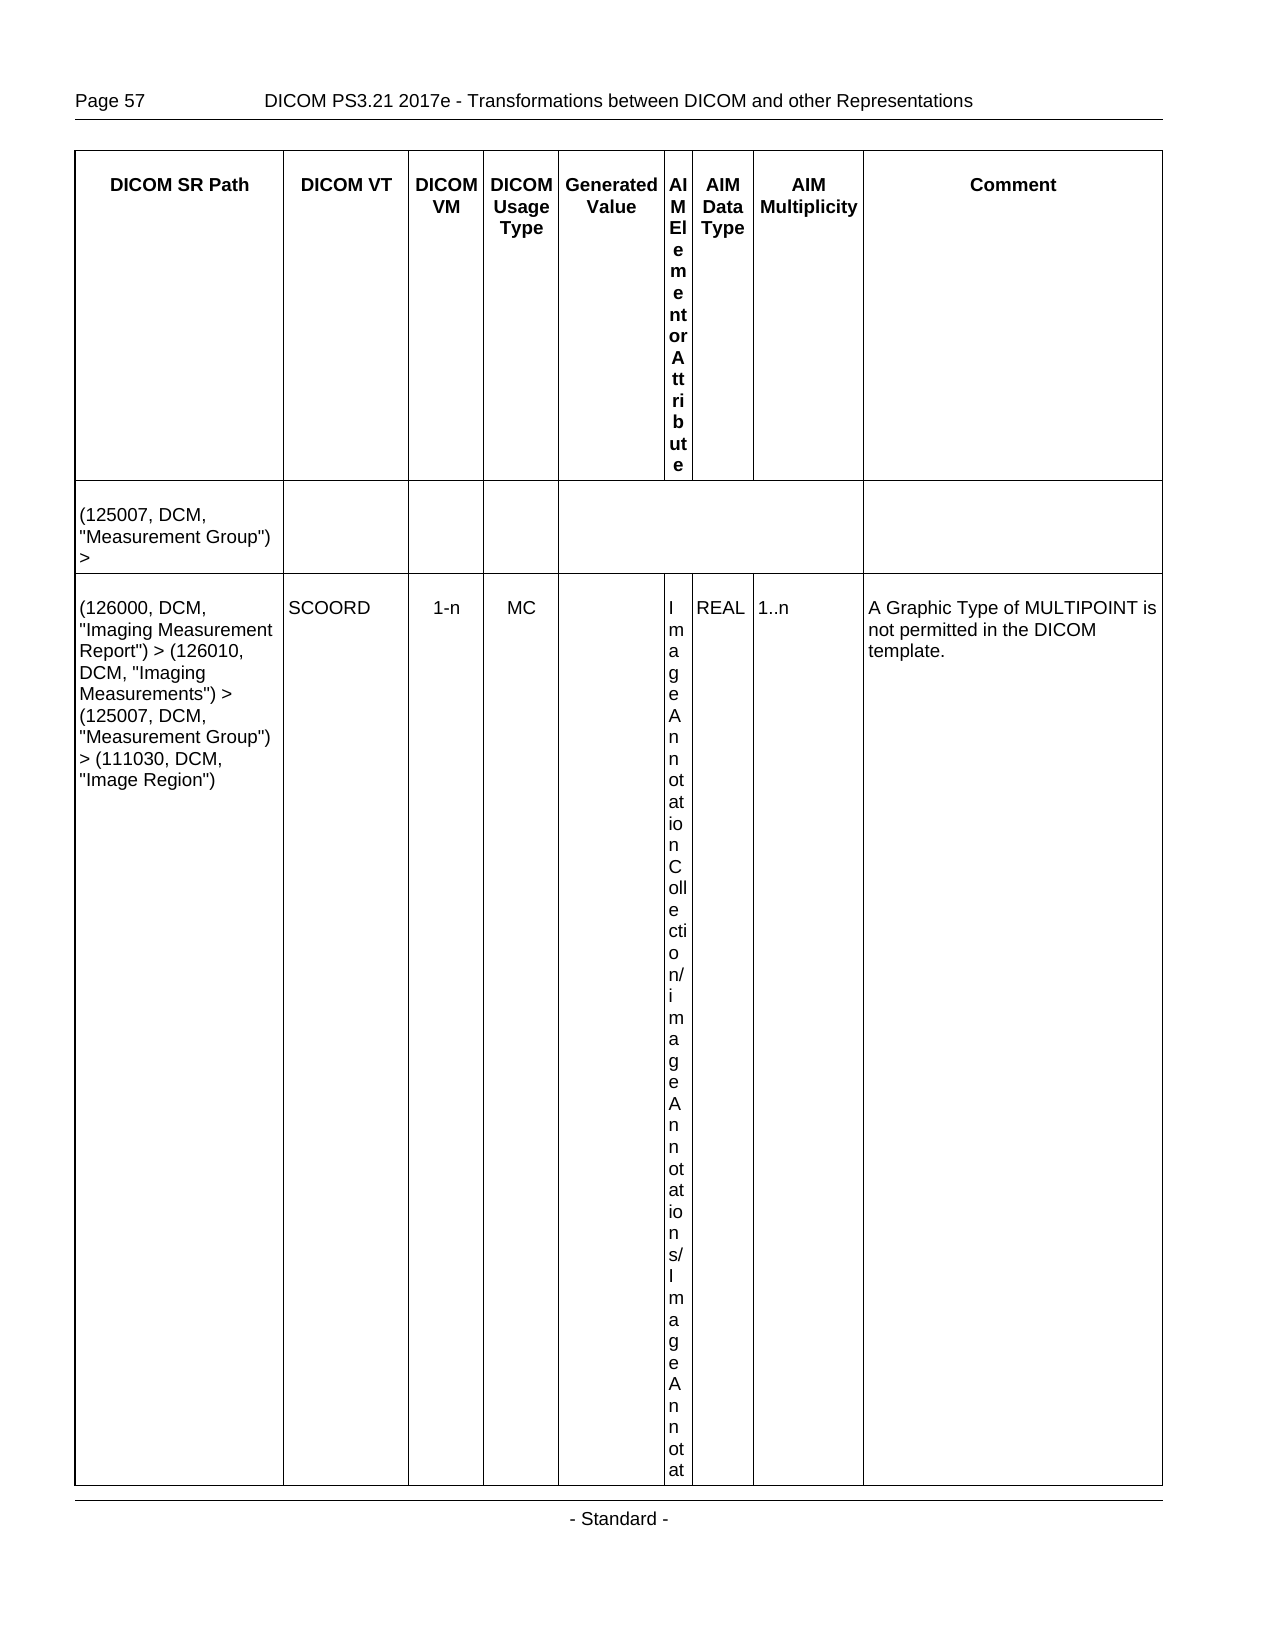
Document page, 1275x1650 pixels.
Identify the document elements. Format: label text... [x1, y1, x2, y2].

table_cell [484, 481, 558, 573]
table_cell REAL [693, 574, 753, 1485]
table_header AIM Data Type [693, 151, 753, 480]
table_cell [409, 481, 483, 573]
table_header DICOM VM [409, 151, 483, 480]
table_cell 1..n [754, 574, 863, 1485]
table_cell [864, 481, 1162, 573]
table_cell A Graphic Type of MULTIPOINT is not permitted in the DICOM template. [864, 574, 1162, 1485]
table_header DICOM VT [284, 151, 408, 480]
table_cell [284, 481, 408, 573]
table_header AIM Multiplicity [754, 151, 863, 480]
table_cell Image​Annotation​​Collection/​image​Annotations/​Image​Annotat [665, 574, 692, 1485]
table_header Generated Value [559, 151, 664, 480]
table_cell [559, 574, 664, 1485]
table_header AIM Element or Attribute [665, 151, 692, 480]
table_cell (125007, DCM, "Measurement Group") > [76, 481, 283, 573]
table_cell [559, 481, 863, 573]
table_cell (126000, DCM, "Imaging Measurement Report") > (126010, DCM, "Imaging Measurements") > (125007, DCM, "Measurement Group") > (111030, DCM, "Image Region") [76, 574, 283, 1485]
table_header DICOM Usage Type [484, 151, 558, 480]
table_header Comment [864, 151, 1162, 480]
table_header DICOM SR Path [76, 151, 283, 480]
table_cell SCOORD [284, 574, 408, 1485]
table_cell 1-n [409, 574, 483, 1485]
table_cell MC [484, 574, 558, 1485]
